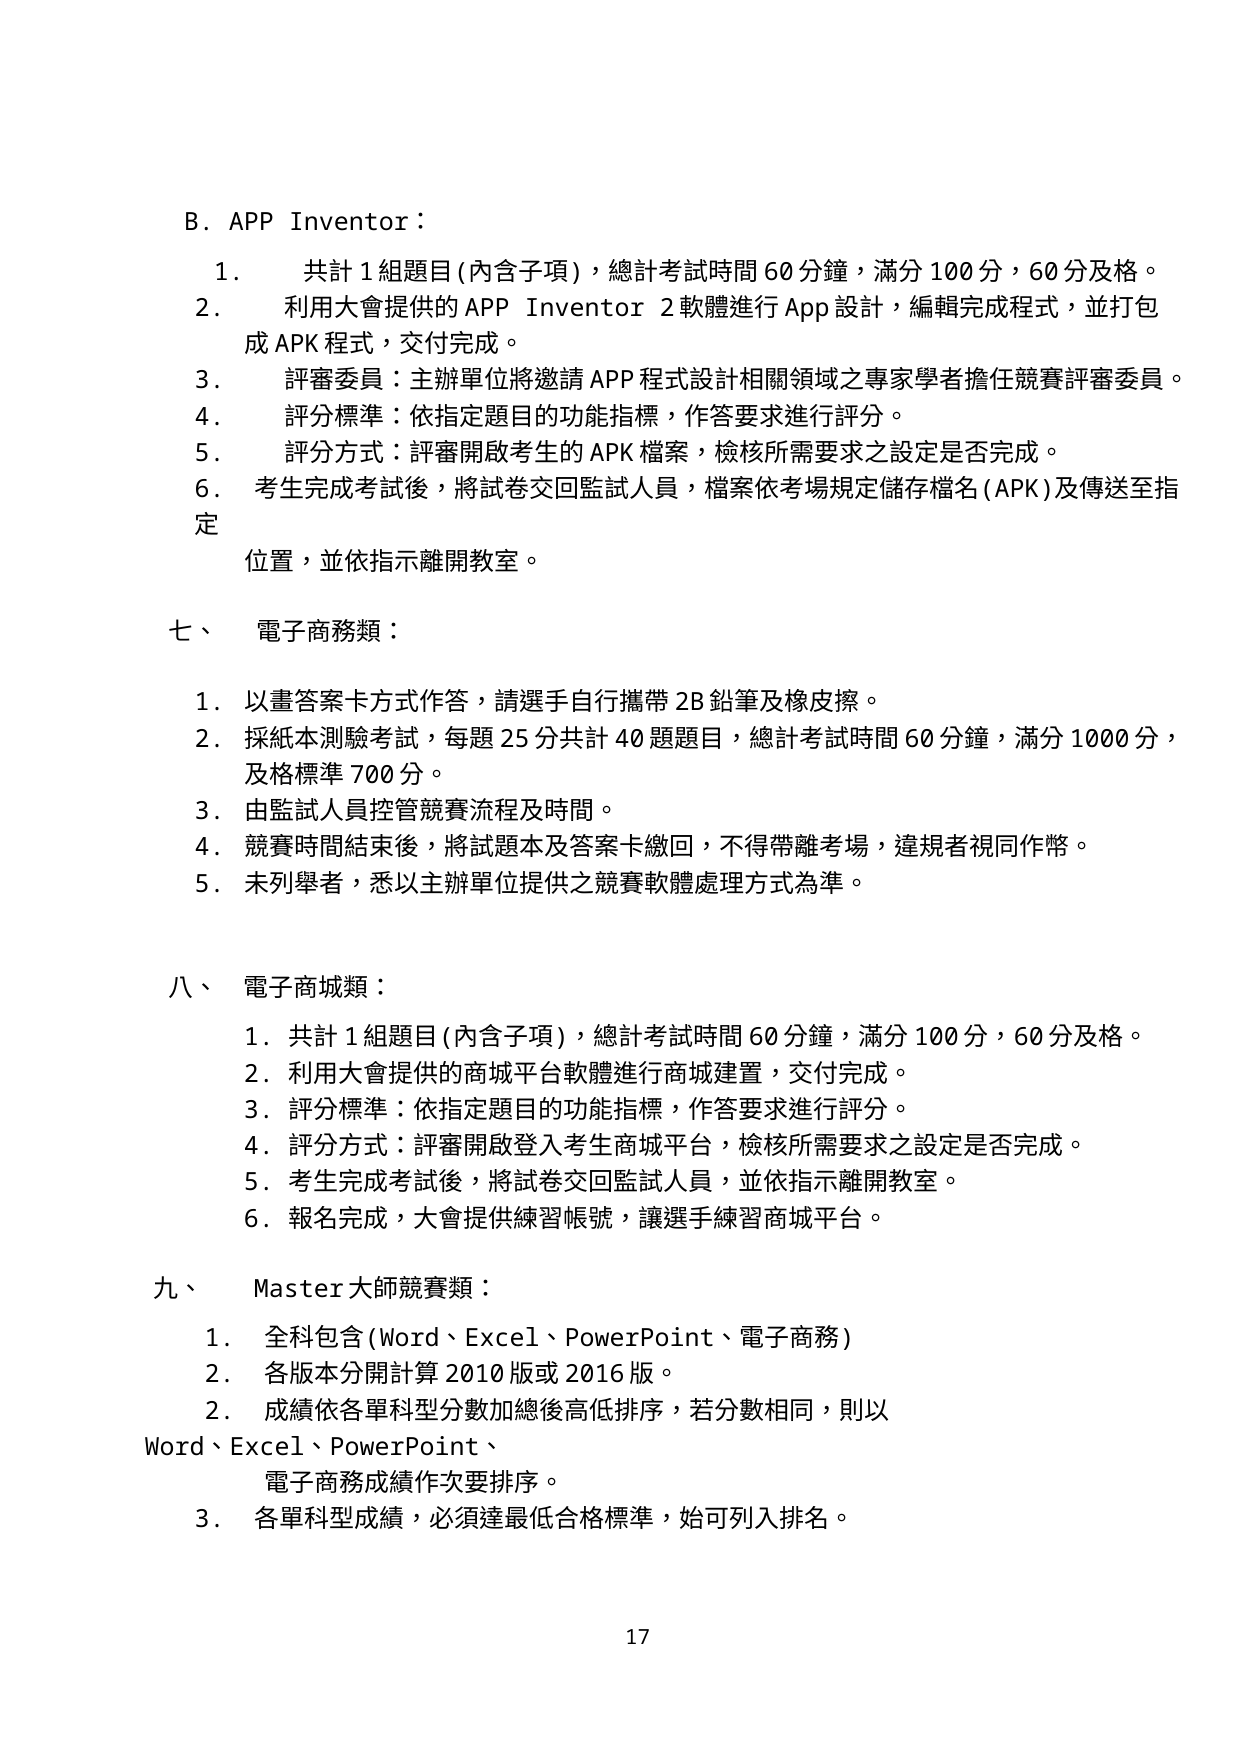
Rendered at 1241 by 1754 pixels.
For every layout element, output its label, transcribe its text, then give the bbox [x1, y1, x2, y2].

text 5. 評分方式：評審開啟考生的APK檔案，檢核所需要求之設定是否完成。 [194, 432, 1181, 469]
list 採紙本測驗考試，每題25分共計40題題目，總計考試時間60分鐘，滿分1000分，及格標準700分。 [194, 718, 1181, 791]
list 以畫答案卡方式作答，請選手自行攜帶2B鉛筆及橡皮擦。 [194, 682, 1181, 718]
text 八、 電子商城類： [94, 944, 1181, 1006]
text 2. 成績依各單科型分數加總後高低排序，若分數相同，則以Word、Excel、PowerPoint、 電子商務成績作次要排序。 [144, 1390, 1181, 1499]
text B. APP Inventor： [94, 178, 1181, 241]
list 競賽時間結束後，將試題本及答案卡繳回，不得帶離考場，違規者視同作幣。 [194, 827, 1181, 863]
text 1. 全科包含(Word、Excel、PowerPoint、電子商務) [144, 1318, 1181, 1354]
text 5. 考生完成考試後，將試卷交回監試人員，並依指示離開教室。 [244, 1162, 1181, 1198]
text 3. 評分標準：依指定題目的功能指標，作答要求進行評分。 [244, 1089, 1181, 1126]
text 4. 評分方式：評審開啟登入考生商城平台，檢核所需要求之設定是否完成。 [244, 1126, 1181, 1162]
text 2. 利用大會提供的商城平台軟體進行商城建置，交付完成。 [244, 1053, 1181, 1089]
text 2. 各版本分開計算2010版或2016版。 [144, 1354, 1181, 1390]
text 位置，並依指示離開教室。 [194, 541, 1181, 577]
text 4. 評分標準：依指定題目的功能指標，作答要求進行評分。 [194, 396, 1181, 432]
list 由監試人員控管競賽流程及時間。 [194, 791, 1181, 827]
text 6. 報名完成，大會提供練習帳號，讓選手練習商城平台。 [244, 1198, 1181, 1234]
list 未列舉者，悉以主辦單位提供之競賽軟體處理方式為準。 [194, 863, 1181, 899]
text 1. 共計1組題目(內含子項)，總計考試時間60分鐘，滿分100分，60分及格。 [94, 251, 1181, 287]
text 1. 共計1組題目(內含子項)，總計考試時間60分鐘，滿分100分，60分及格。 [244, 1017, 1181, 1053]
text 七、 電子商務類： [94, 612, 1181, 682]
text 九、 Master大師競賽類： [94, 1245, 1181, 1307]
text 6. 考生完成考試後，將試卷交回監試人員，檔案依考場規定儲存檔名(APK)及傳送至指定 [194, 469, 1181, 541]
text 3. 各單科型成績，必須達最低合格標準，始可列入排名。 [144, 1499, 1181, 1535]
text 3. 評審委員：主辦單位將邀請APP程式設計相關領域之專家學者擔任競賽評審委員。 [194, 360, 1181, 396]
text 2. 利用大會提供的APP Inventor 2軟體進行App設計，編輯完成程式，並打包成APK程式，交付完成。 [194, 287, 1181, 360]
